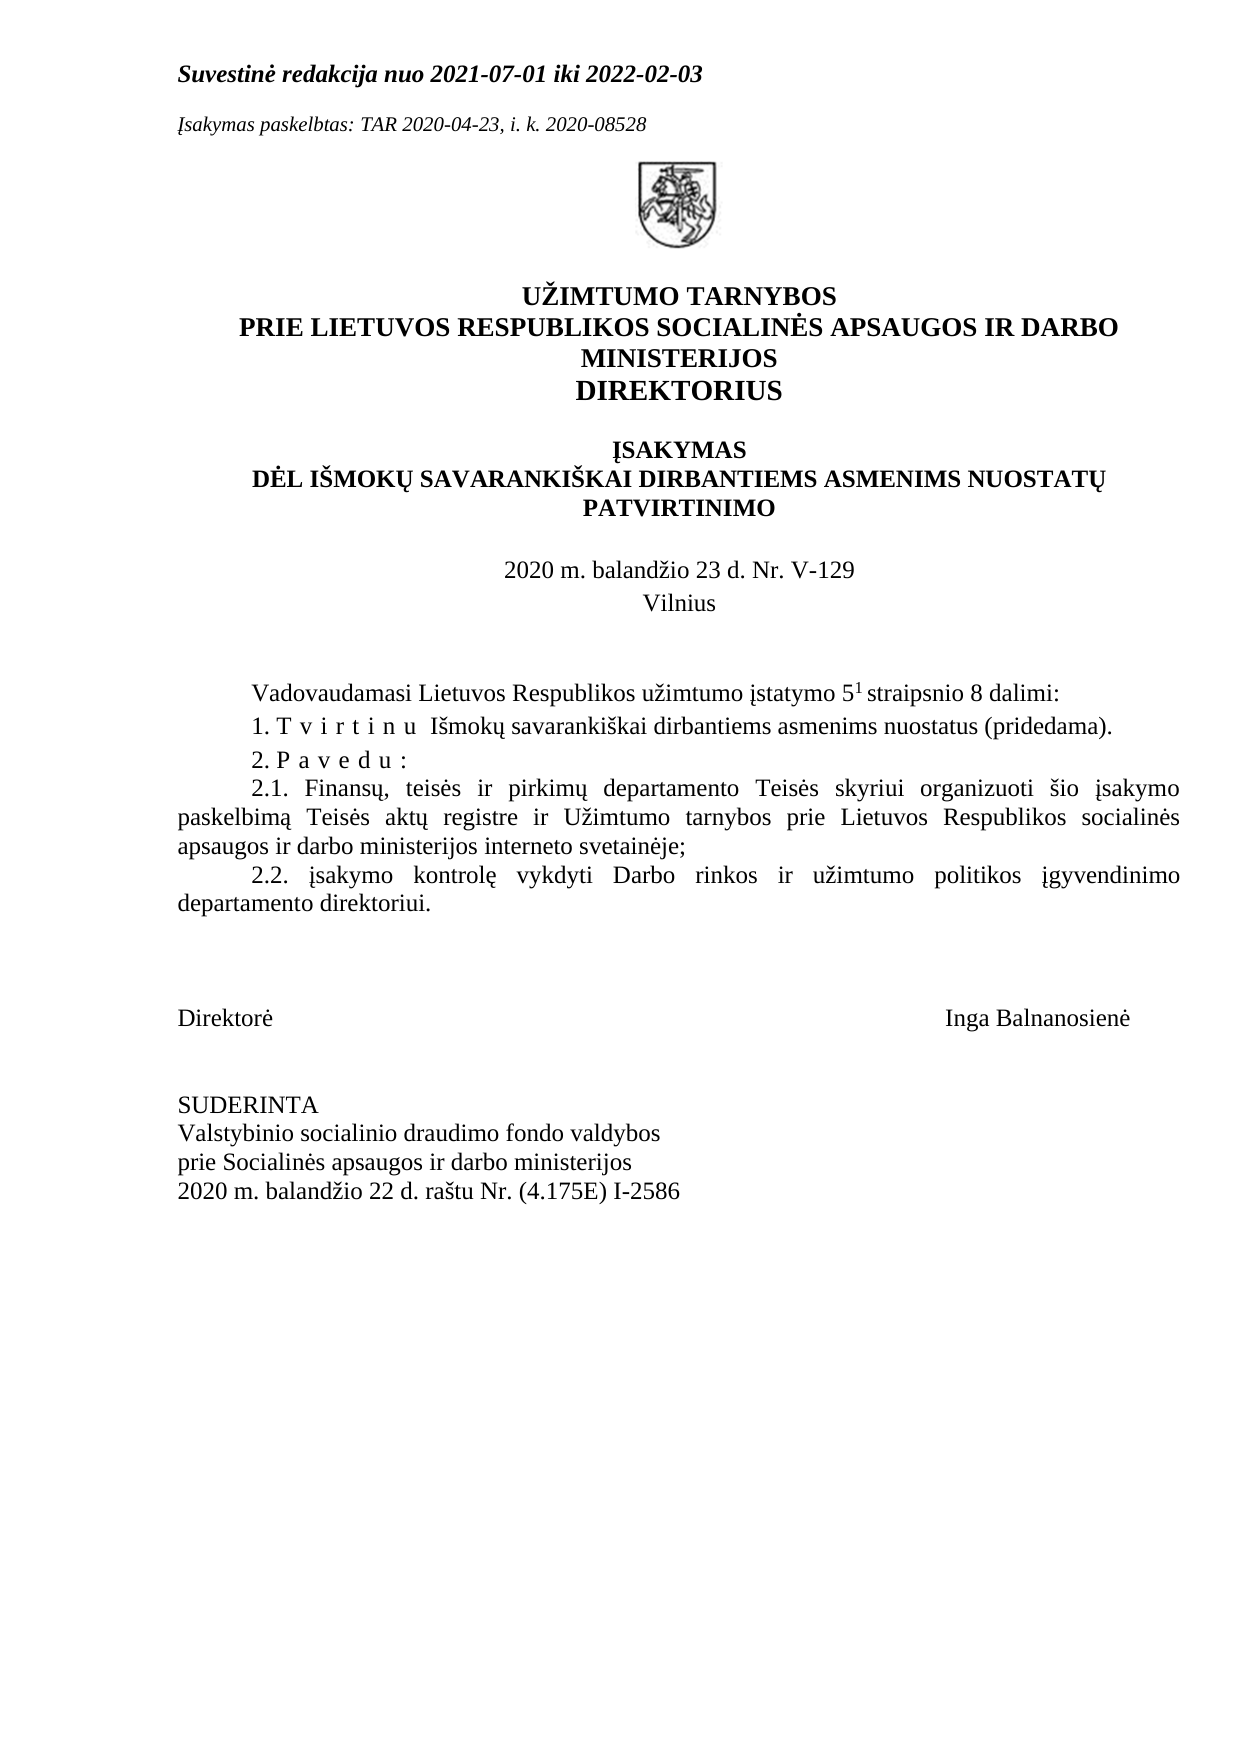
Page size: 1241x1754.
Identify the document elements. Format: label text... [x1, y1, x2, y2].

text Direktorė Inga Balnanosienė [177, 1003, 1181, 1032]
text Vadovaudamasi Lietuvos Respublikos užimtumo įstatymo 51 straipsnio 8 dalimi: [177, 678, 1181, 707]
text Įsakymas paskelbtas: TAR 2020-04-23, i. k. 2020-08528 [177, 112, 1181, 136]
text prie Socialinės apsaugos ir darbo ministerijos [177, 1147, 1181, 1176]
text Valstybinio socialinio draudimo fondo valdybos [177, 1118, 1181, 1147]
text UŽIMTUMO TARNYBOS [177, 280, 1181, 311]
text Vilnius [177, 588, 1181, 617]
text DIREKTORIUS [177, 373, 1181, 407]
text SUDERINTA [177, 1090, 1181, 1118]
text ĮSAKYMAS [177, 436, 1181, 464]
text 2020 m. balandžio 23 d. Nr. V-129 [177, 555, 1181, 583]
text 2.2. įsakymo kontrolę vykdyti Darbo rinkos ir užimtumo politikos įgyvendinimo departamento direktoriui. [177, 860, 1181, 917]
text DĖL IŠMOKŲ SAVARANKIŠKAI DIRBANTIEMS ASMENIMS NUOSTATŲ PATVIRTINIMO [177, 464, 1181, 522]
text 2020 m. balandžio 22 d. raštu Nr. (4.175E) I-2586 [177, 1176, 1181, 1205]
text Suvestinė redakcija nuo 2021-07-01 iki 2022-02-03 [177, 59, 1181, 88]
text 2. Pavedu: [177, 745, 1181, 773]
text 1. Tvirtinu Išmokų savarankiškai dirbantiems asmenims nuostatus (pridedama). [177, 711, 1181, 740]
text PRIE LIETUVOS RESPUBLIKOS SOCIALINĖS APSAUGOS IR DARBO MINISTERIJOS [177, 311, 1181, 373]
text 2.1. Finansų, teisės ir pirkimų departamento Teisės skyriui organizuoti šio įsakymo paskelbimą Teisės aktų registre ir Užimtumo tarnybos prie Lietuvos Respublikos socialinės apsaugos ir darbo ministerijos interneto svetainėje; [177, 773, 1181, 860]
